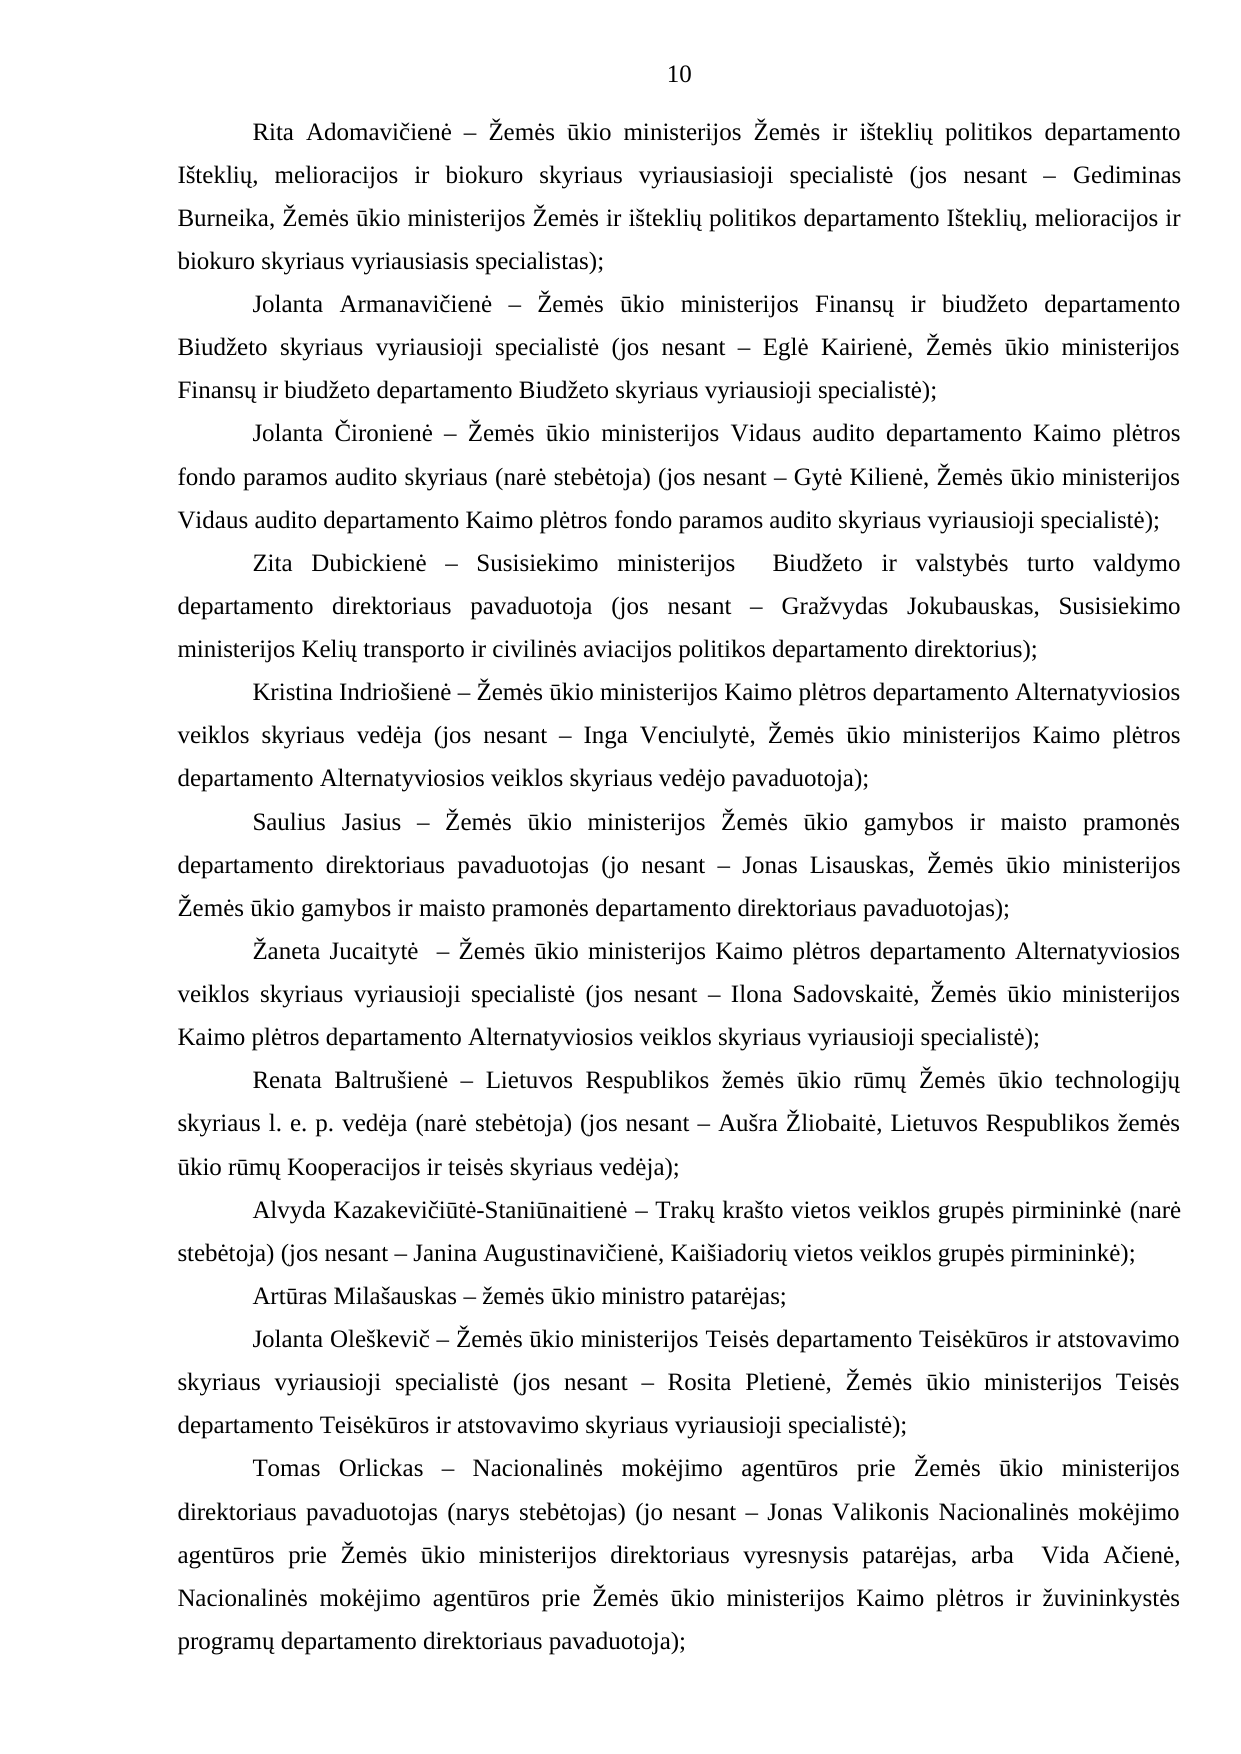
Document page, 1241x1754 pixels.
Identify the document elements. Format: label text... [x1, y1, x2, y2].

text Renata Baltrušienė – Lietuvos Respublikos žemės ūkio rūmų Žemės ūkio technologijų skyriaus l. e. p. vedėja (narė stebėtoja) (jos nesant – Aušra Žliobaitė, Lietuvos Respublikos žemės ūkio rūmų Kooperacijos ir teisės skyriaus vedėja); [177, 1065, 1181, 1180]
text Saulius Jasius – Žemės ūkio ministerijos Žemės ūkio gamybos ir maisto pramonės departamento direktoriaus pavaduotojas (jo nesant – Jonas Lisauskas, Žemės ūkio ministerijos Žemės ūkio gamybos ir maisto pramonės departamento direktoriaus pavaduotojas); [177, 807, 1181, 922]
text Artūras Milašauskas – žemės ūkio ministro patarėjas; [177, 1281, 1181, 1310]
text Alvyda Kazakevičiūtė-Staniūnaitienė – Trakų krašto vietos veiklos grupės pirmininkė (narė stebėtoja) (jos nesant – Janina Augustinavičienė, Kaišiadorių vietos veiklos grupės pirmininkė); [177, 1195, 1181, 1267]
text Kristina Indriošienė – Žemės ūkio ministerijos Kaimo plėtros departamento Alternatyviosios veiklos skyriaus vedėja (jos nesant – Inga Venciulytė, Žemės ūkio ministerijos Kaimo plėtros departamento Alternatyviosios veiklos skyriaus vedėjo pavaduotoja); [177, 677, 1181, 792]
text Zita Dubickienė – Susisiekimo ministerijos Biudžeto ir valstybės turto valdymo departamento direktoriaus pavaduotoja (jos nesant – Gražvydas Jokubauskas, Susisiekimo ministerijos Kelių transporto ir civilinės aviacijos politikos departamento direktorius); [177, 548, 1181, 663]
text Jolanta Oleškevič – Žemės ūkio ministerijos Teisės departamento Teisėkūros ir atstovavimo skyriaus vyriausioji specialistė (jos nesant – Rosita Pletienė, Žemės ūkio ministerijos Teisės departamento Teisėkūros ir atstovavimo skyriaus vyriausioji specialistė); [177, 1324, 1181, 1439]
text Tomas Orlickas – Nacionalinės mokėjimo agentūros prie Žemės ūkio ministerijos direktoriaus pavaduotojas (narys stebėtojas) (jo nesant – Jonas Valikonis Nacionalinės mokėjimo agentūros prie Žemės ūkio ministerijos direktoriaus vyresnysis patarėjas, arba Vida Ačienė, Nacionalinės mokėjimo agentūros prie Žemės ūkio ministerijos Kaimo plėtros ir žuvininkystės programų departamento direktoriaus pavaduotoja); [177, 1453, 1181, 1655]
text Jolanta Čironienė – Žemės ūkio ministerijos Vidaus audito departamento Kaimo plėtros fondo paramos audito skyriaus (narė stebėtoja) (jos nesant – Gytė Kilienė, Žemės ūkio ministerijos Vidaus audito departamento Kaimo plėtros fondo paramos audito skyriaus vyriausioji specialistė); [177, 418, 1181, 533]
text Jolanta Armanavičienė – Žemės ūkio ministerijos Finansų ir biudžeto departamento Biudžeto skyriaus vyriausioji specialistė (jos nesant – Eglė Kairienė, Žemės ūkio ministerijos Finansų ir biudžeto departamento Biudžeto skyriaus vyriausioji specialistė); [177, 289, 1181, 404]
text Žaneta Jucaitytė – Žemės ūkio ministerijos Kaimo plėtros departamento Alternatyviosios veiklos skyriaus vyriausioji specialistė (jos nesant – Ilona Sadovskaitė, Žemės ūkio ministerijos Kaimo plėtros departamento Alternatyviosios veiklos skyriaus vyriausioji specialistė); [177, 936, 1181, 1051]
text Rita Adomavičienė – Žemės ūkio ministerijos Žemės ir išteklių politikos departamento Išteklių, melioracijos ir biokuro skyriaus vyriausiasioji specialistė (jos nesant – Gediminas Burneika, Žemės ūkio ministerijos Žemės ir išteklių politikos departamento Išteklių, melioracijos ir biokuro skyriaus vyriausiasis specialistas); [177, 117, 1181, 275]
